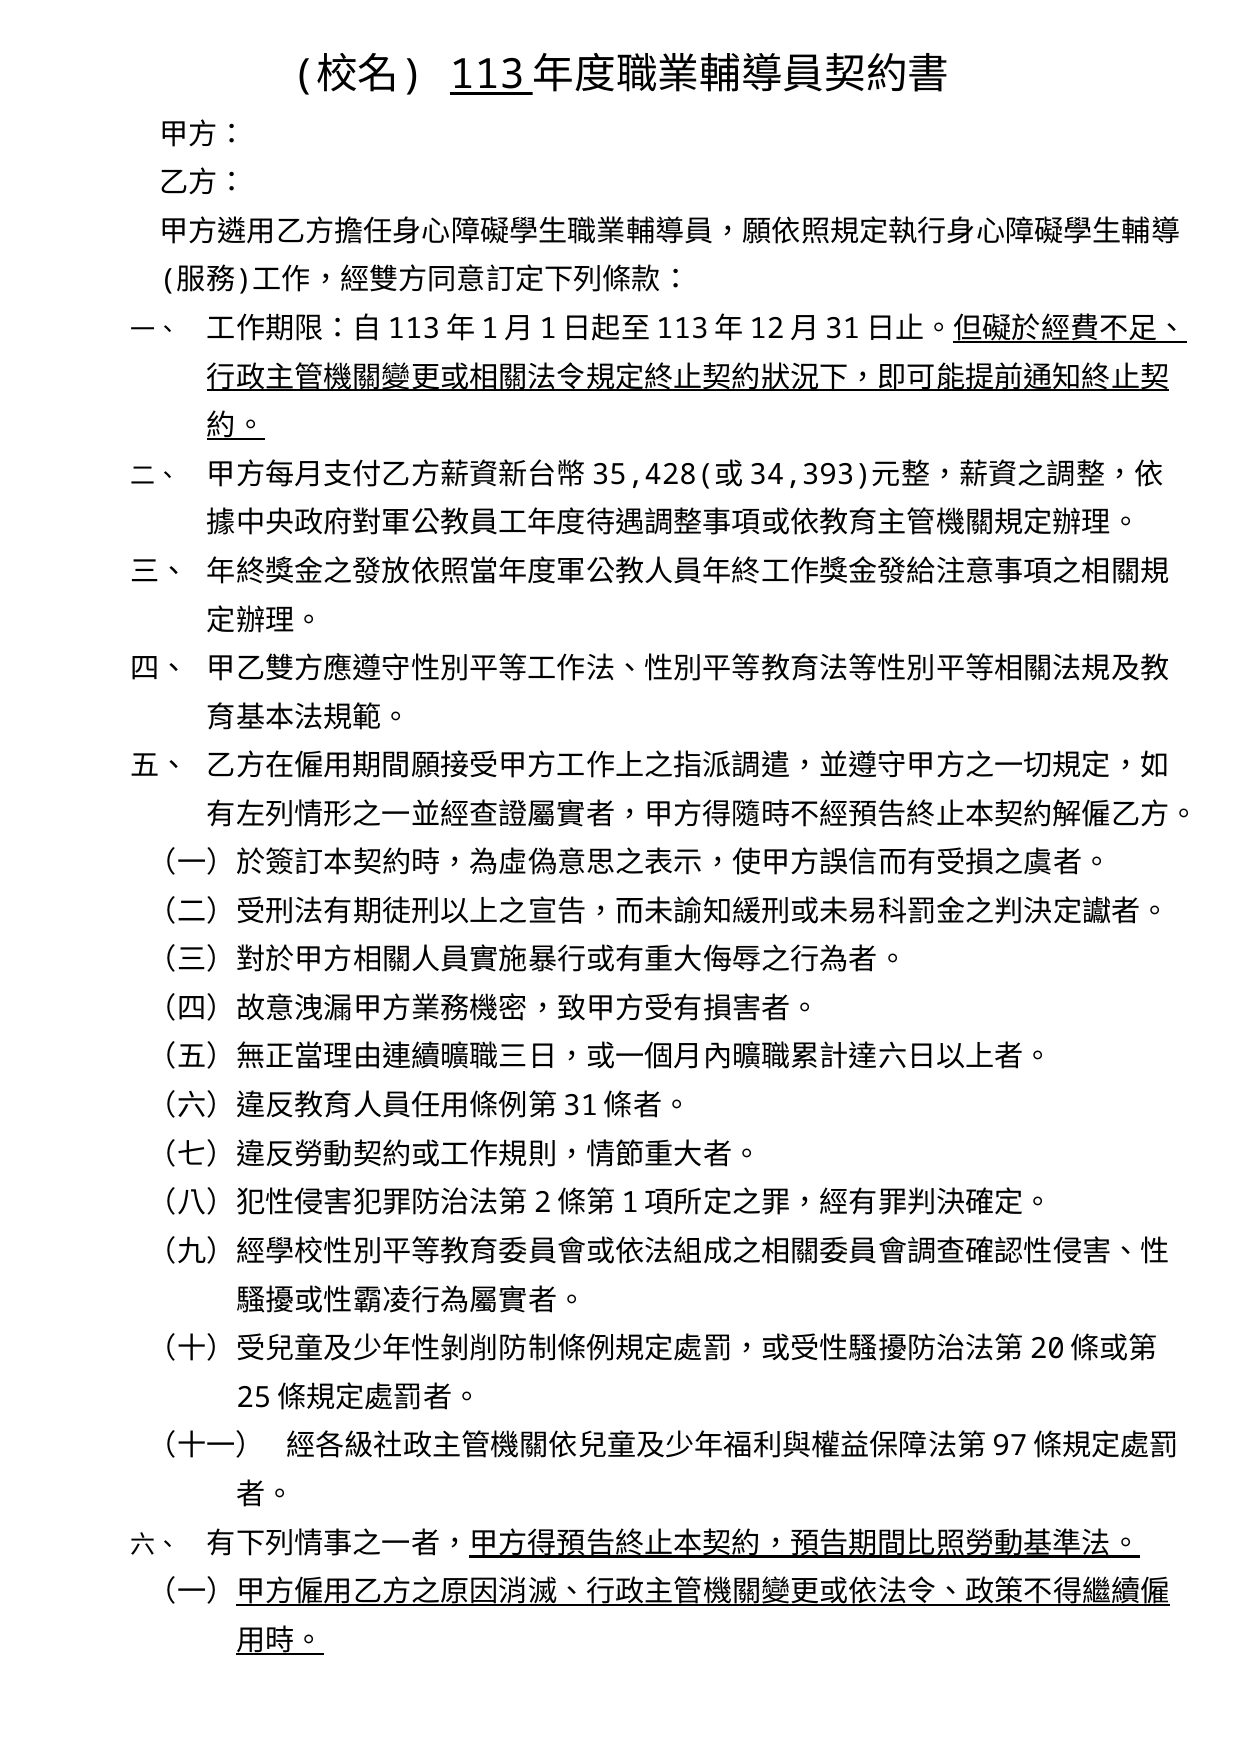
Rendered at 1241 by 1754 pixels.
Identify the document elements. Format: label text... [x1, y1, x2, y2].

list 經學校性別平等教育委員會或依法組成之相關委員會調查確認性侵害、性騷擾或性霸凌行為屬實者。 [148, 1227, 1181, 1318]
list 犯性侵害犯罪防治法第2條第1項所定之罪，經有罪判決確定。 [148, 1179, 1181, 1221]
list 違反勞動契約或工作規則，情節重大者。 [148, 1130, 1181, 1172]
list 無正當理由連續曠職三日，或一個月內曠職累計達六日以上者。 [148, 1033, 1181, 1075]
list 甲乙雙方應遵守性別平等工作法、性別平等教育法等性別平等相關法規及教育基本法規範。 [130, 644, 1181, 735]
list 受兒童及少年性剝削防制條例規定處罰，或受性騷擾防治法第20條或第25條規定處罰者。 [148, 1324, 1181, 1416]
list 甲方每月支付乙方薪資新台幣35,428(或34,393)元整，薪資之調整，依據中央政府對軍公教員工年度待遇調整事項或依教育主管機關規定辦理。 [130, 450, 1181, 541]
text (校名) 113年度職業輔導員契約書 [59, 41, 1181, 101]
list 違反教育人員任用條例第31條者。 [148, 1081, 1181, 1124]
list 甲方僱用乙方之原因消滅、行政主管機關變更或依法令、政策不得繼續僱用時。 [148, 1568, 1181, 1658]
text 乙方： [159, 159, 1181, 201]
list 故意洩漏甲方業務機密，致甲方受有損害者。 [148, 984, 1181, 1027]
list 於簽訂本契約時，為虛偽意思之表示，使甲方誤信而有受損之虞者。 [148, 839, 1181, 881]
list 年終獎金之發放依照當年度軍公教人員年終工作獎金發給注意事項之相關規定辦理。 [130, 547, 1181, 638]
list 乙方在僱用期間願接受甲方工作上之指派調遣，並遵守甲方之一切規定，如有左列情形之一並經查證屬實者，甲方得隨時不經預告終止本契約解僱乙方。 [130, 742, 1181, 832]
list 有下列情事之一者，甲方得預告終止本契約，預告期間比照勞動基準法。 [130, 1519, 1181, 1561]
list 對於甲方相關人員實施暴行或有重大侮辱之行為者。 [148, 936, 1181, 978]
text 甲方： [159, 110, 1181, 152]
text 甲方遴用乙方擔任身心障礙學生職業輔導員，願依照規定執行身心障礙學生輔導(服務)工作，經雙方同意訂定下列條款： [159, 207, 1181, 298]
list 受刑法有期徒刑以上之宣告，而未諭知緩刑或未易科罰金之判決定讞者。 [148, 887, 1181, 929]
list 經各級社政主管機關依兒童及少年福利與權益保障法第97條規定處罰者。 [148, 1422, 1181, 1513]
list 工作期限：自113年1月1日起至113年12月31日止。但礙於經費不足、行政主管機關變更或相關法令規定終止契約狀況下，即可能提前通知終止契約。 [130, 304, 1181, 444]
